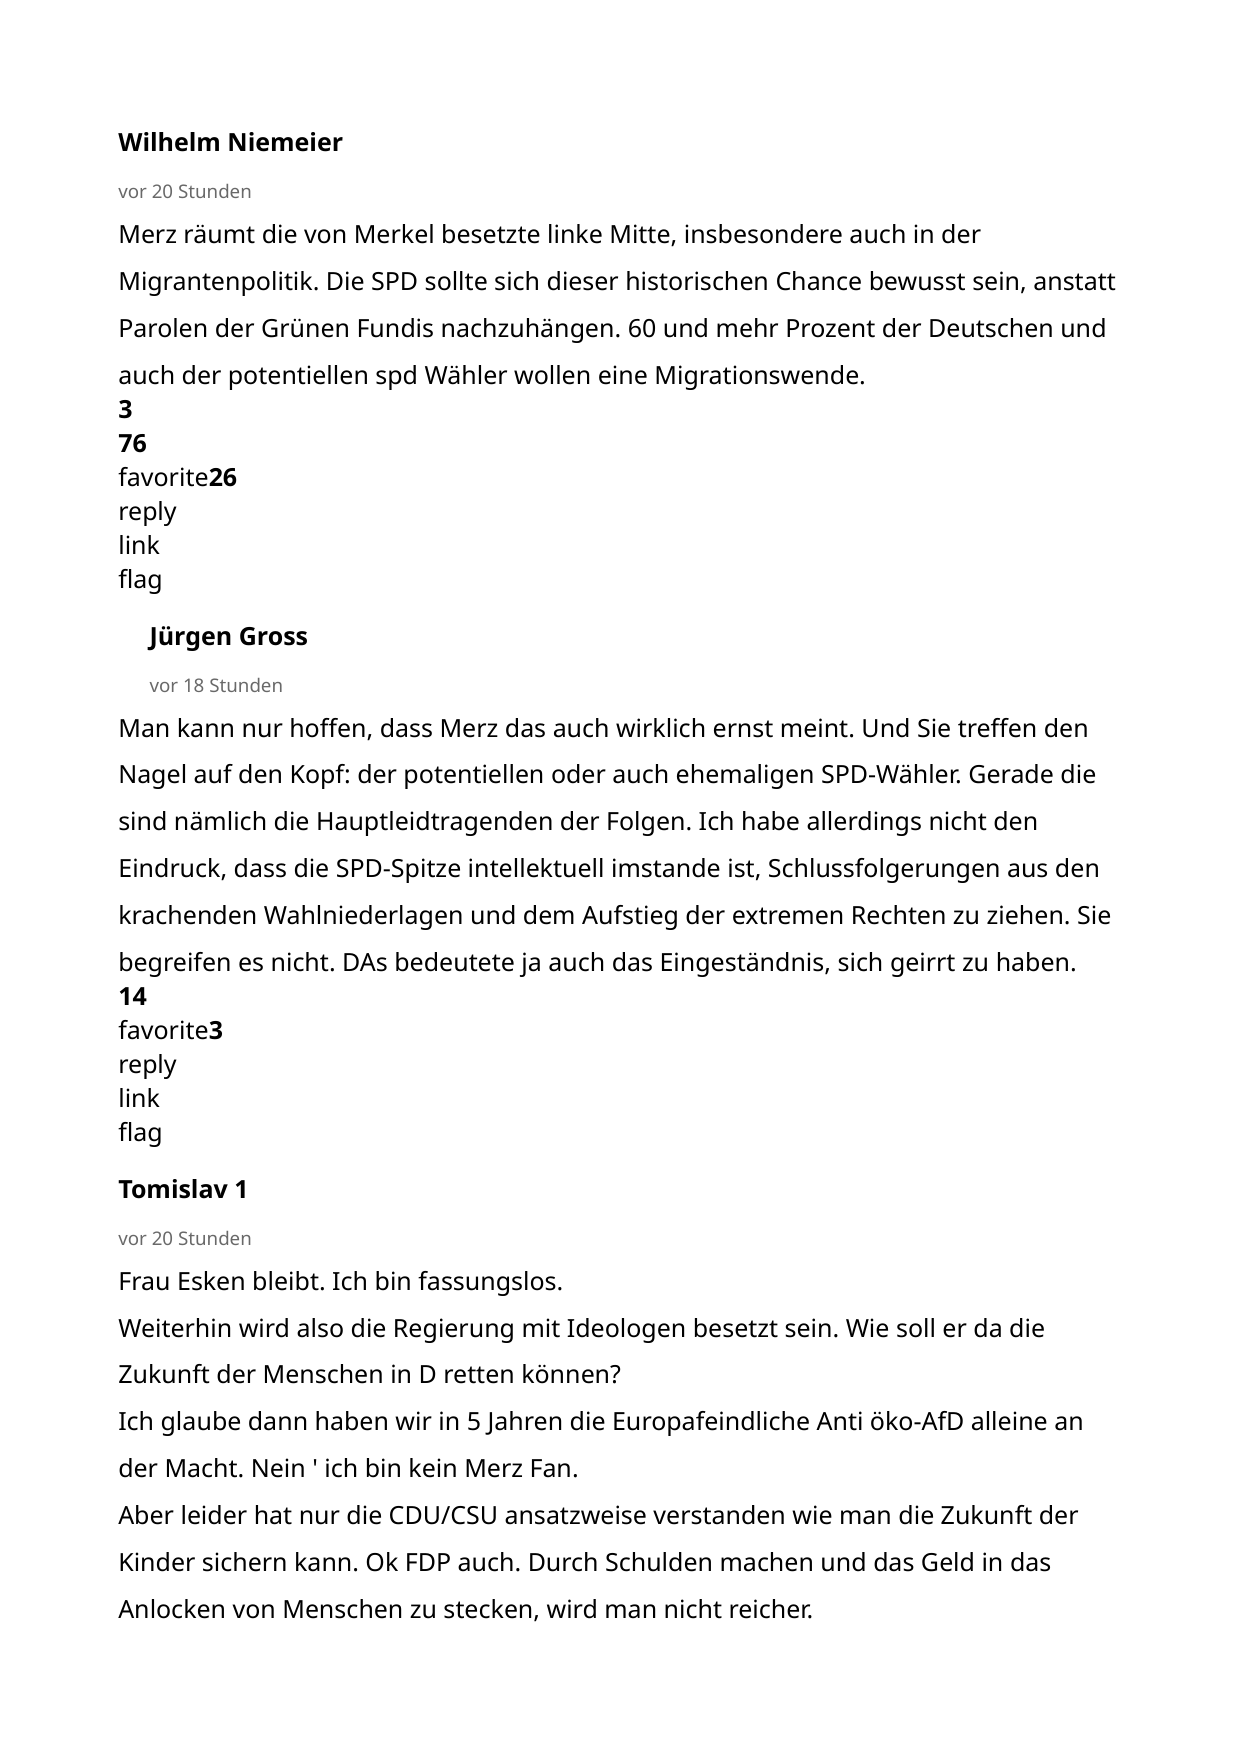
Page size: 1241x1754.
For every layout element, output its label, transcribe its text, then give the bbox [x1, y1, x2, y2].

text vor 18 Stunden [149, 668, 1122, 697]
text link [118, 1081, 1122, 1115]
text favorite3 [118, 1013, 1122, 1047]
text favorite26 [118, 460, 1122, 494]
text vor 20 Stunden [118, 1221, 1122, 1251]
text reply [118, 1047, 1122, 1081]
text link [118, 528, 1122, 562]
text 3 [118, 392, 1122, 426]
text reply [118, 494, 1122, 528]
text Jürgen Gross [149, 612, 1114, 652]
text flag [118, 1115, 1122, 1149]
text flag [118, 562, 1122, 596]
text 76 [118, 426, 1122, 460]
text vor 20 Stunden [118, 174, 1122, 204]
text 14 [118, 979, 1122, 1013]
text Frau Esken bleibt. Ich bin fassungslos. Weiterhin wird also die Regierung mit Ideologen besetzt sein. Wie soll er da die Zukunft der Menschen in D retten können? Ich glaube dann haben wir in 5 Jahren die Europafeindliche Anti öko-AfD alleine an der Macht. Nein ' ich bin kein Merz Fan. Aber leider hat nur die CDU/CSU ansatzweise verstanden wie man die Zukunft der Kinder sichern kann. Ok FDP auch. Durch Schulden machen und das Geld in das Anlocken von Menschen zu stecken, wird man nicht reicher. [118, 1251, 1122, 1626]
text Man kann nur hoffen, dass Merz das auch wirklich ernst meint. Und Sie treffen den Nagel auf den Kopf: der potentiellen oder auch ehemaligen SPD-Wähler. Gerade die sind nämlich die Hauptleidtragenden der Folgen. Ich habe allerdings nicht den Eindruck, dass die SPD-Spitze intellektuell imstande ist, Schlussfolgerungen aus den krachenden Wahlniederlagen und dem Aufstieg der extremen Rechten zu ziehen. Sie begreifen es nicht. DAs bedeutete ja auch das Eingeständnis, sich geirrt zu haben. [118, 697, 1122, 979]
text Tomislav 1 [118, 1165, 1114, 1205]
text Wilhelm Niemeier [118, 118, 1114, 159]
text Merz räumt die von Merkel besetzte linke Mitte, insbesondere auch in der Migrantenpolitik. Die SPD sollte sich dieser historischen Chance bewusst sein, anstatt Parolen der Grünen Fundis nachzuhängen. 60 und mehr Prozent der Deutschen und auch der potentiellen spd Wähler wollen eine Migrationswende. [118, 204, 1122, 392]
